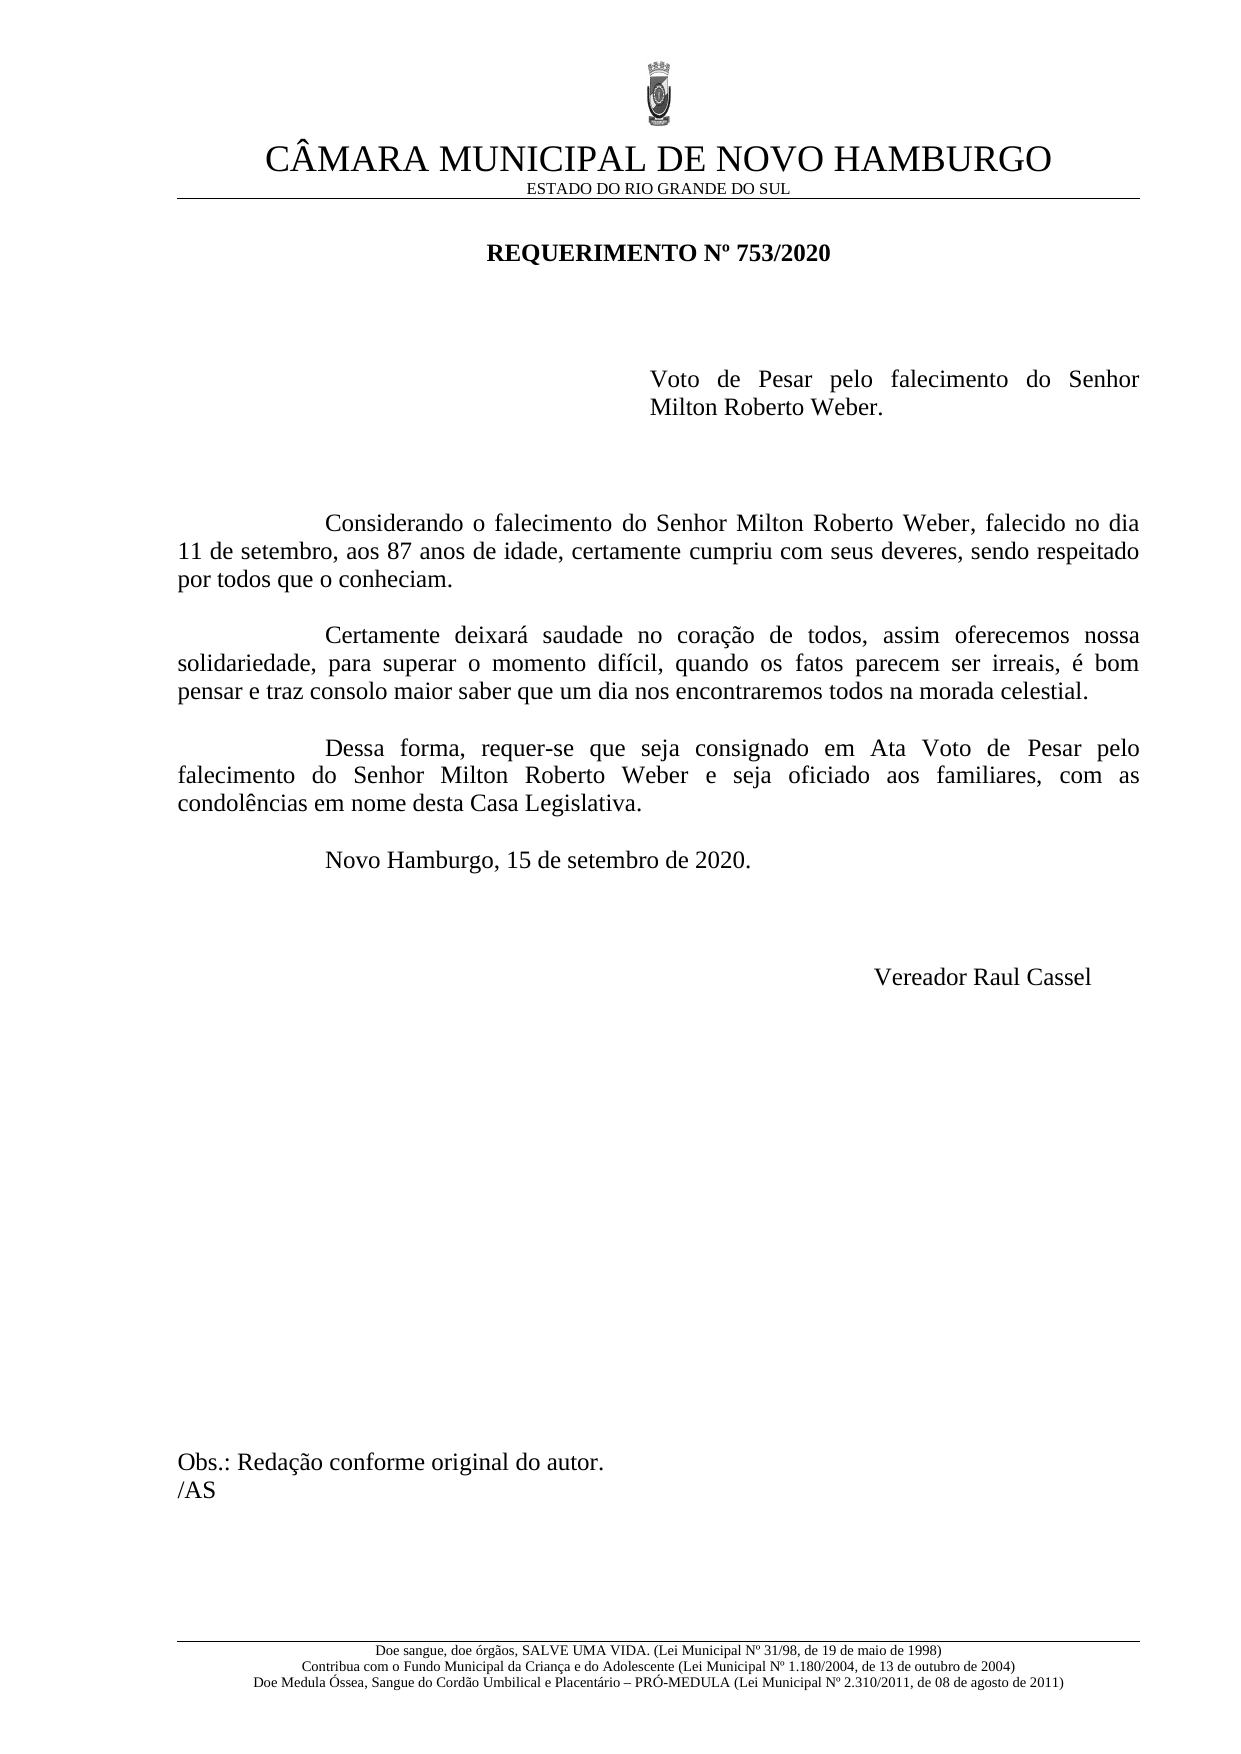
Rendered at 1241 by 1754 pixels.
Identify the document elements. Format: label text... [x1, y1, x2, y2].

text Dessa forma, requer-se que seja consignado em Ata Voto de Pesar pelo falecimento do Senhor Milton Roberto Weber e seja oficiado aos familiares, com as condolências em nome desta Casa Legislativa. [177, 734, 1140, 817]
text Obs.: Redação conforme original do autor. [177, 1448, 1140, 1476]
text /AS [177, 1476, 1140, 1504]
text Vereador Raul Cassel [177, 963, 1140, 991]
text Voto de Pesar pelo falecimento do Senhor Milton Roberto Weber. [649, 365, 1140, 421]
text Considerando o falecimento do Senhor Milton Roberto Weber, falecido no dia 11 de setembro, aos 87 anos de idade, certamente cumpriu com seus deveres, sendo respeitado por todos que o conheciam. [177, 509, 1140, 592]
text Certamente deixará saudade no coração de todos, assim oferecemos nossa solidariedade, para superar o momento difícil, quando os fatos parecem ser irreais, é bom pensar e traz consolo maior saber que um dia nos encontraremos todos na morada celestial. [177, 622, 1140, 705]
text Novo Hamburgo, 15 de setembro de 2020. [177, 847, 1140, 874]
title REQUERIMENTO Nº 753/2020 [177, 239, 1140, 266]
